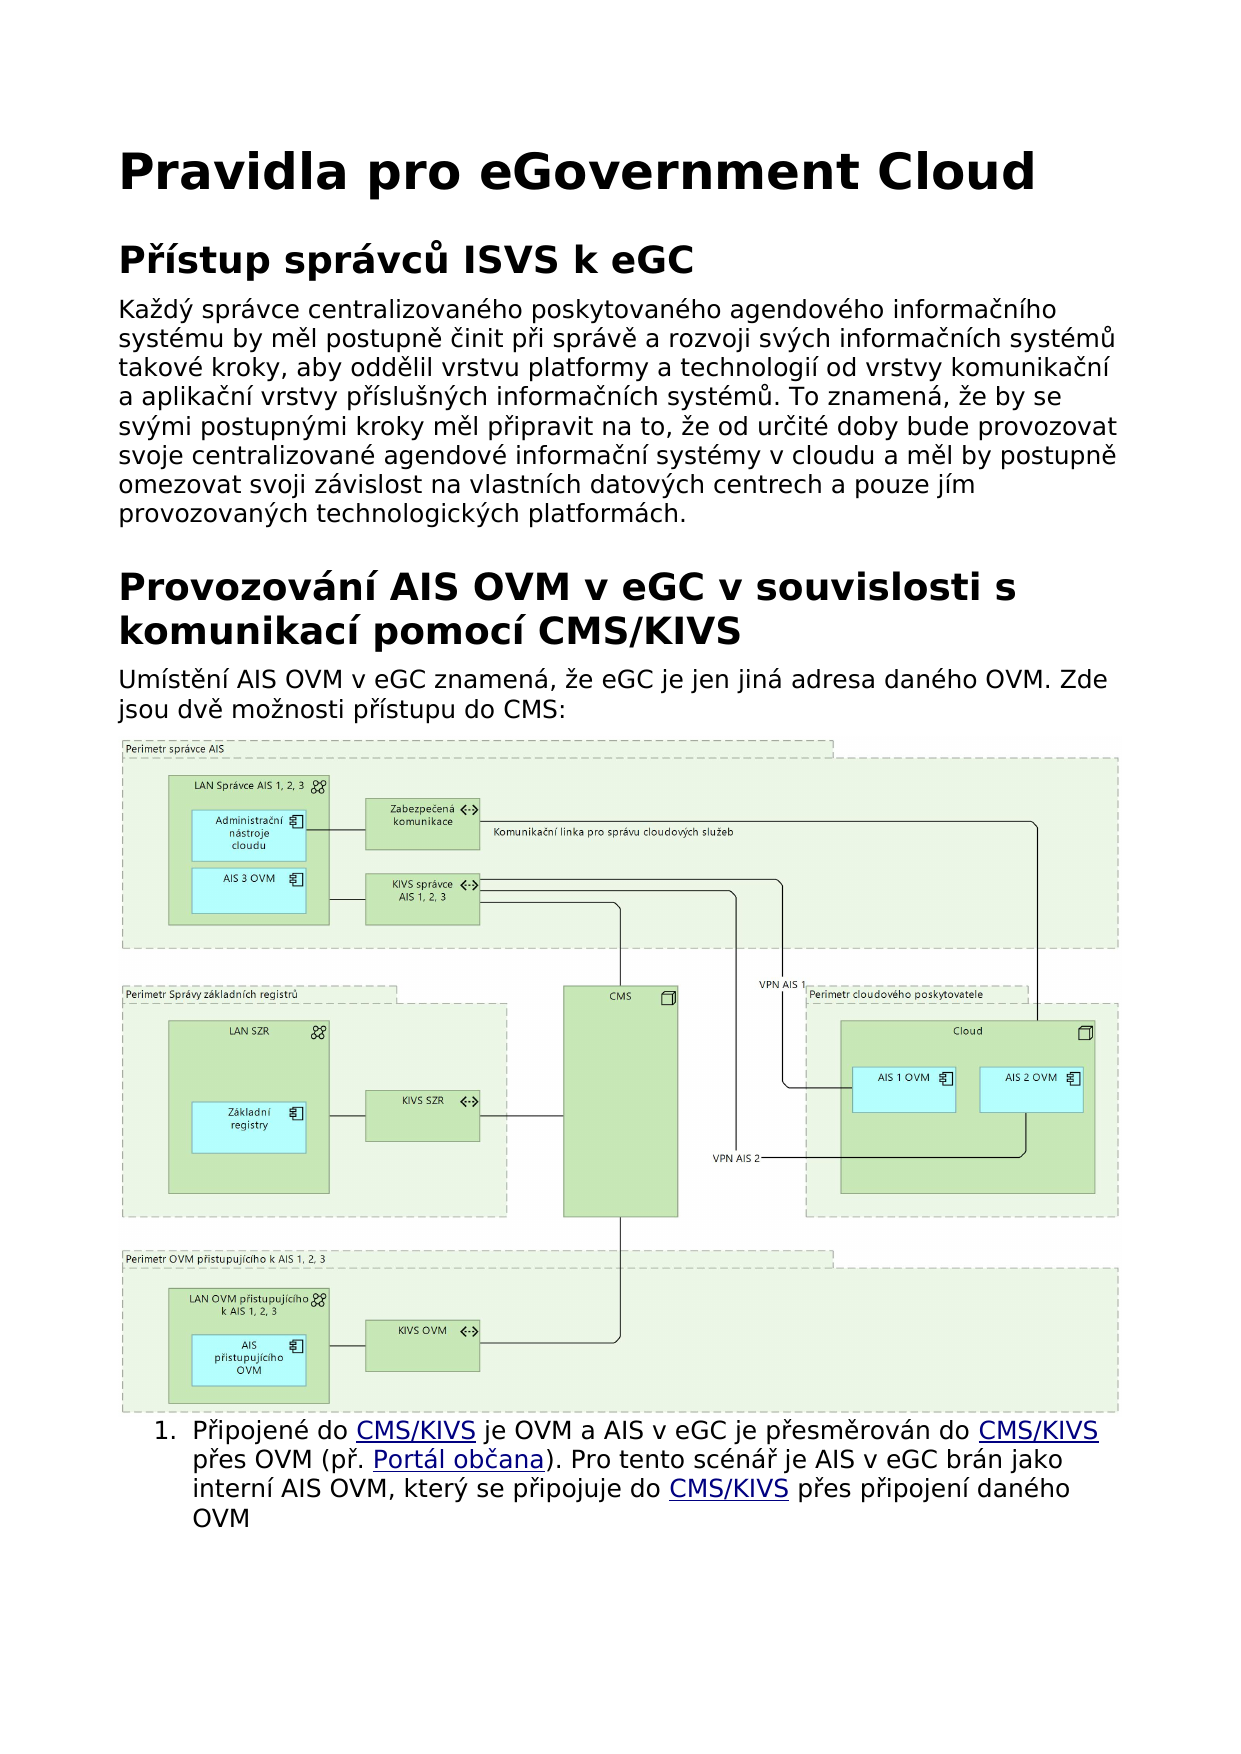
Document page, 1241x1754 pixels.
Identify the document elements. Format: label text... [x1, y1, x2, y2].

list Připojené do CMS/KIVS je OVM a AIS v eGC je přesměrován do CMS/KIVS přes OVM (př. Portál občana). Pro tento scénář je AIS v eGC brán jako interní AIS OVM, který se připojuje do CMS/KIVS přes připojení daného OVM [177, 1417, 1122, 1533]
picture [118, 736, 1123, 1417]
subtitle Pravidla pro eGovernment Cloud [118, 143, 1122, 201]
subtitle Přístup správců ISVS k eGC [118, 239, 1122, 282]
subtitle Provozování AIS OVM v eGC v souvislosti s komunikací pomocí CMS/KIVS [118, 566, 1122, 653]
text Umístění AIS OVM v eGC znamená, že eGC je jen jiná adresa daného OVM. Zde jsou dvě možnosti přístupu do CMS: [118, 666, 1122, 724]
text Každý správce centralizovaného poskytovaného agendového informačního systému by měl postupně činit při správě a rozvoji svých informačních systémů takové kroky, aby oddělil vrstvu platformy a technologií od vrstvy komunikační a aplikační vrstvy příslušných informačních systémů. To znamená, že by se svými postupnými kroky měl připravit na to, že od určité doby bude provozovat svoje centralizované agendové informační systémy v cloudu a měl by postupně omezovat svoji závislost na vlastních datových centrech a pouze jím provozovaných technologických platformách. [118, 295, 1122, 528]
